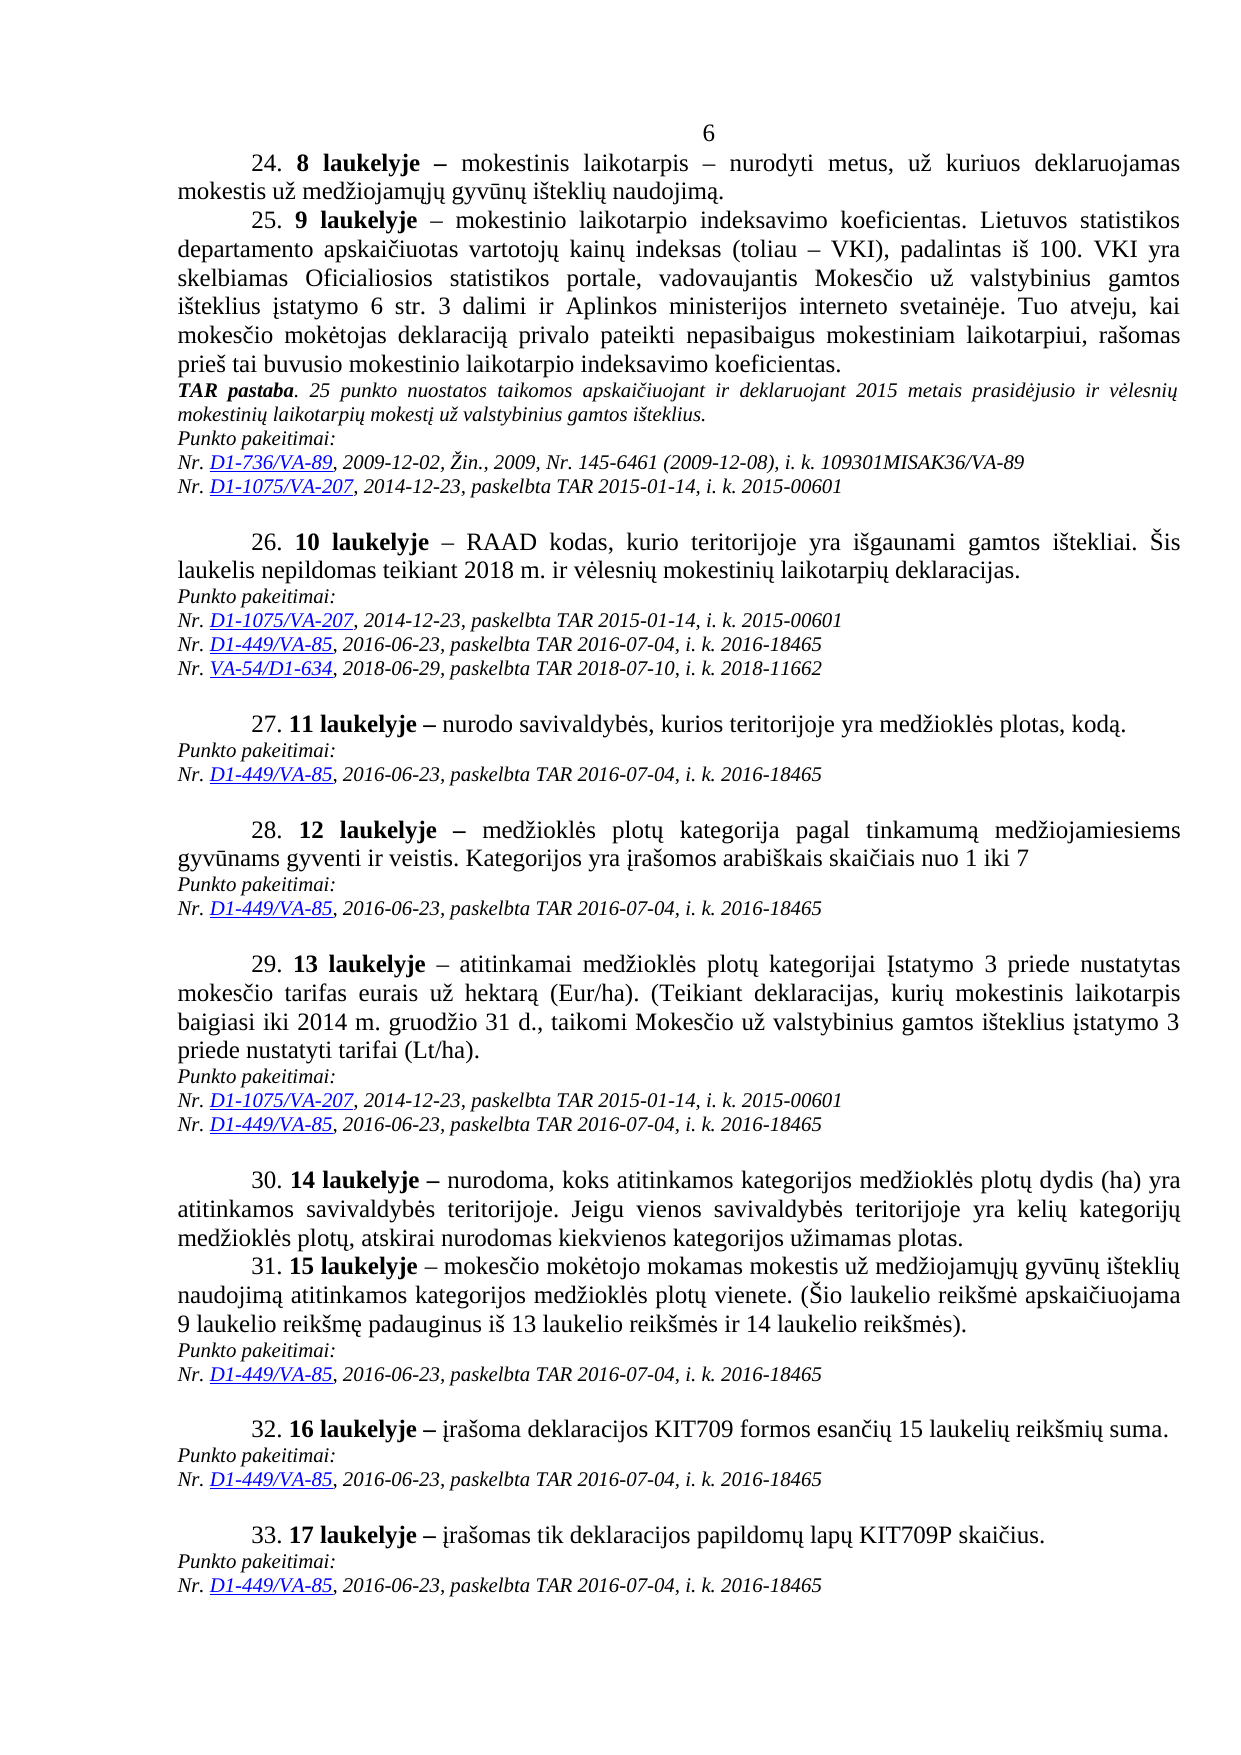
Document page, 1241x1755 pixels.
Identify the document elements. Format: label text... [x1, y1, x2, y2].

text 25. 9 laukelyje – mokestinio laikotarpio indeksavimo koeficientas. Lietuvos statistikos departamento apskaičiuotas vartotojų kainų indeksas (toliau – VKI), padalintas iš 100. VKI yra skelbiamas Oficialiosios statistikos portale, vadovaujantis Mokesčio už valstybinius gamtos išteklius įstatymo 6 str. 3 dalimi ir Aplinkos ministerijos interneto svetainėje. Tuo atveju, kai mokesčio mokėtojas deklaraciją privalo pateikti nepasibaigus mokestiniam laikotarpiui, rašomas prieš tai buvusio mokestinio laikotarpio indeksavimo koeficientas. [177, 205, 1181, 378]
text Nr. D1-449/VA-85, 2016-06-23, paskelbta TAR 2016-07-04, i. k. 2016-18465 [177, 896, 1181, 920]
text Nr. D1-449/VA-85, 2016-06-23, paskelbta TAR 2016-07-04, i. k. 2016-18465 [177, 1112, 1181, 1136]
text Nr. D1-1075/VA-207, 2014-12-23, paskelbta TAR 2015-01-14, i. k. 2015-00601 [177, 474, 1181, 498]
text Punkto pakeitimai: [177, 738, 1181, 762]
text 26. 10 laukelyje – RAAD kodas, kurio teritorijoje yra išgaunami gamtos ištekliai. Šis laukelis nepildomas teikiant 2018 m. ir vėlesnių mokestinių laikotarpių deklaracijas. [177, 527, 1181, 584]
text 30. 14 laukelyje – nurodoma, koks atitinkamos kategorijos medžioklės plotų dydis (ha) yra atitinkamos savivaldybės teritorijoje. Jeigu vienos savivaldybės teritorijoje yra kelių kategorijų medžioklės plotų, atskirai nurodomas kiekvienos kategorijos užimamas plotas. [177, 1165, 1181, 1251]
text 28. 12 laukelyje – medžioklės plotų kategorija pagal tinkamumą medžiojamiesiems gyvūnams gyventi ir veistis. Kategorijos yra įrašomos arabiškais skaičiais nuo 1 iki 7 [177, 815, 1181, 872]
text Punkto pakeitimai: [177, 1549, 1181, 1573]
text Punkto pakeitimai: [177, 1338, 1181, 1362]
text Nr. D1-736/VA-89, 2009-12-02, Žin., 2009, Nr. 145-6461 (2009-12-08), i. k. 109301MISAK36/VA-89 [177, 450, 1181, 474]
text Nr. D1-449/VA-85, 2016-06-23, paskelbta TAR 2016-07-04, i. k. 2016-18465 [177, 1573, 1181, 1597]
text Punkto pakeitimai: [177, 426, 1181, 450]
text Punkto pakeitimai: [177, 1443, 1181, 1467]
text Nr. D1-449/VA-85, 2016-06-23, paskelbta TAR 2016-07-04, i. k. 2016-18465 [177, 632, 1181, 656]
text Nr. D1-449/VA-85, 2016-06-23, paskelbta TAR 2016-07-04, i. k. 2016-18465 [177, 1467, 1181, 1491]
text Nr. D1-449/VA-85, 2016-06-23, paskelbta TAR 2016-07-04, i. k. 2016-18465 [177, 1362, 1181, 1386]
text 27. 11 laukelyje – nurodo savivaldybės, kurios teritorijoje yra medžioklės plotas, kodą. [177, 709, 1181, 738]
text 31. 15 laukelyje – mokesčio mokėtojo mokamas mokestis už medžiojamųjų gyvūnų išteklių naudojimą atitinkamos kategorijos medžioklės plotų vienete. (Šio laukelio reikšmė apskaičiuojama 9 laukelio reikšmę padauginus iš 13 laukelio reikšmės ir 14 laukelio reikšmės). [177, 1251, 1181, 1338]
text Punkto pakeitimai: [177, 872, 1181, 896]
text Punkto pakeitimai: [177, 1064, 1181, 1088]
text 29. 13 laukelyje – atitinkamai medžioklės plotų kategorijai Įstatymo 3 priede nustatytas mokesčio tarifas eurais už hektarą (Eur/ha). (Teikiant deklaracijas, kurių mokestinis laikotarpis baigiasi iki 2014 m. gruodžio 31 d., taikomi Mokesčio už valstybinius gamtos išteklius įstatymo 3 priede nustatyti tarifai (Lt/ha). [177, 949, 1181, 1064]
text TAR pastaba. 25 punkto nuostatos taikomos apskaičiuojant ir deklaruojant 2015 metais prasidėjusio ir vėlesnių mokestinių laikotarpių mokestį už valstybinius gamtos išteklius. [177, 378, 1181, 426]
text 24. 8 laukelyje – mokestinis laikotarpis – nurodyti metus, už kuriuos deklaruojamas mokestis už medžiojamųjų gyvūnų išteklių naudojimą. [177, 148, 1181, 205]
text 32. 16 laukelyje – įrašoma deklaracijos KIT709 formos esančių 15 laukelių reikšmių suma. [177, 1414, 1181, 1443]
text Punkto pakeitimai: [177, 584, 1181, 608]
text Nr. D1-1075/VA-207, 2014-12-23, paskelbta TAR 2015-01-14, i. k. 2015-00601 [177, 608, 1181, 632]
text Nr. D1-449/VA-85, 2016-06-23, paskelbta TAR 2016-07-04, i. k. 2016-18465 [177, 762, 1181, 786]
text Nr. D1-1075/VA-207, 2014-12-23, paskelbta TAR 2015-01-14, i. k. 2015-00601 [177, 1088, 1181, 1112]
text 33. 17 laukelyje – įrašomas tik deklaracijos papildomų lapų KIT709P skaičius. [177, 1520, 1181, 1549]
text Nr. VA-54/D1-634, 2018-06-29, paskelbta TAR 2018-07-10, i. k. 2018-11662 [177, 656, 1181, 680]
